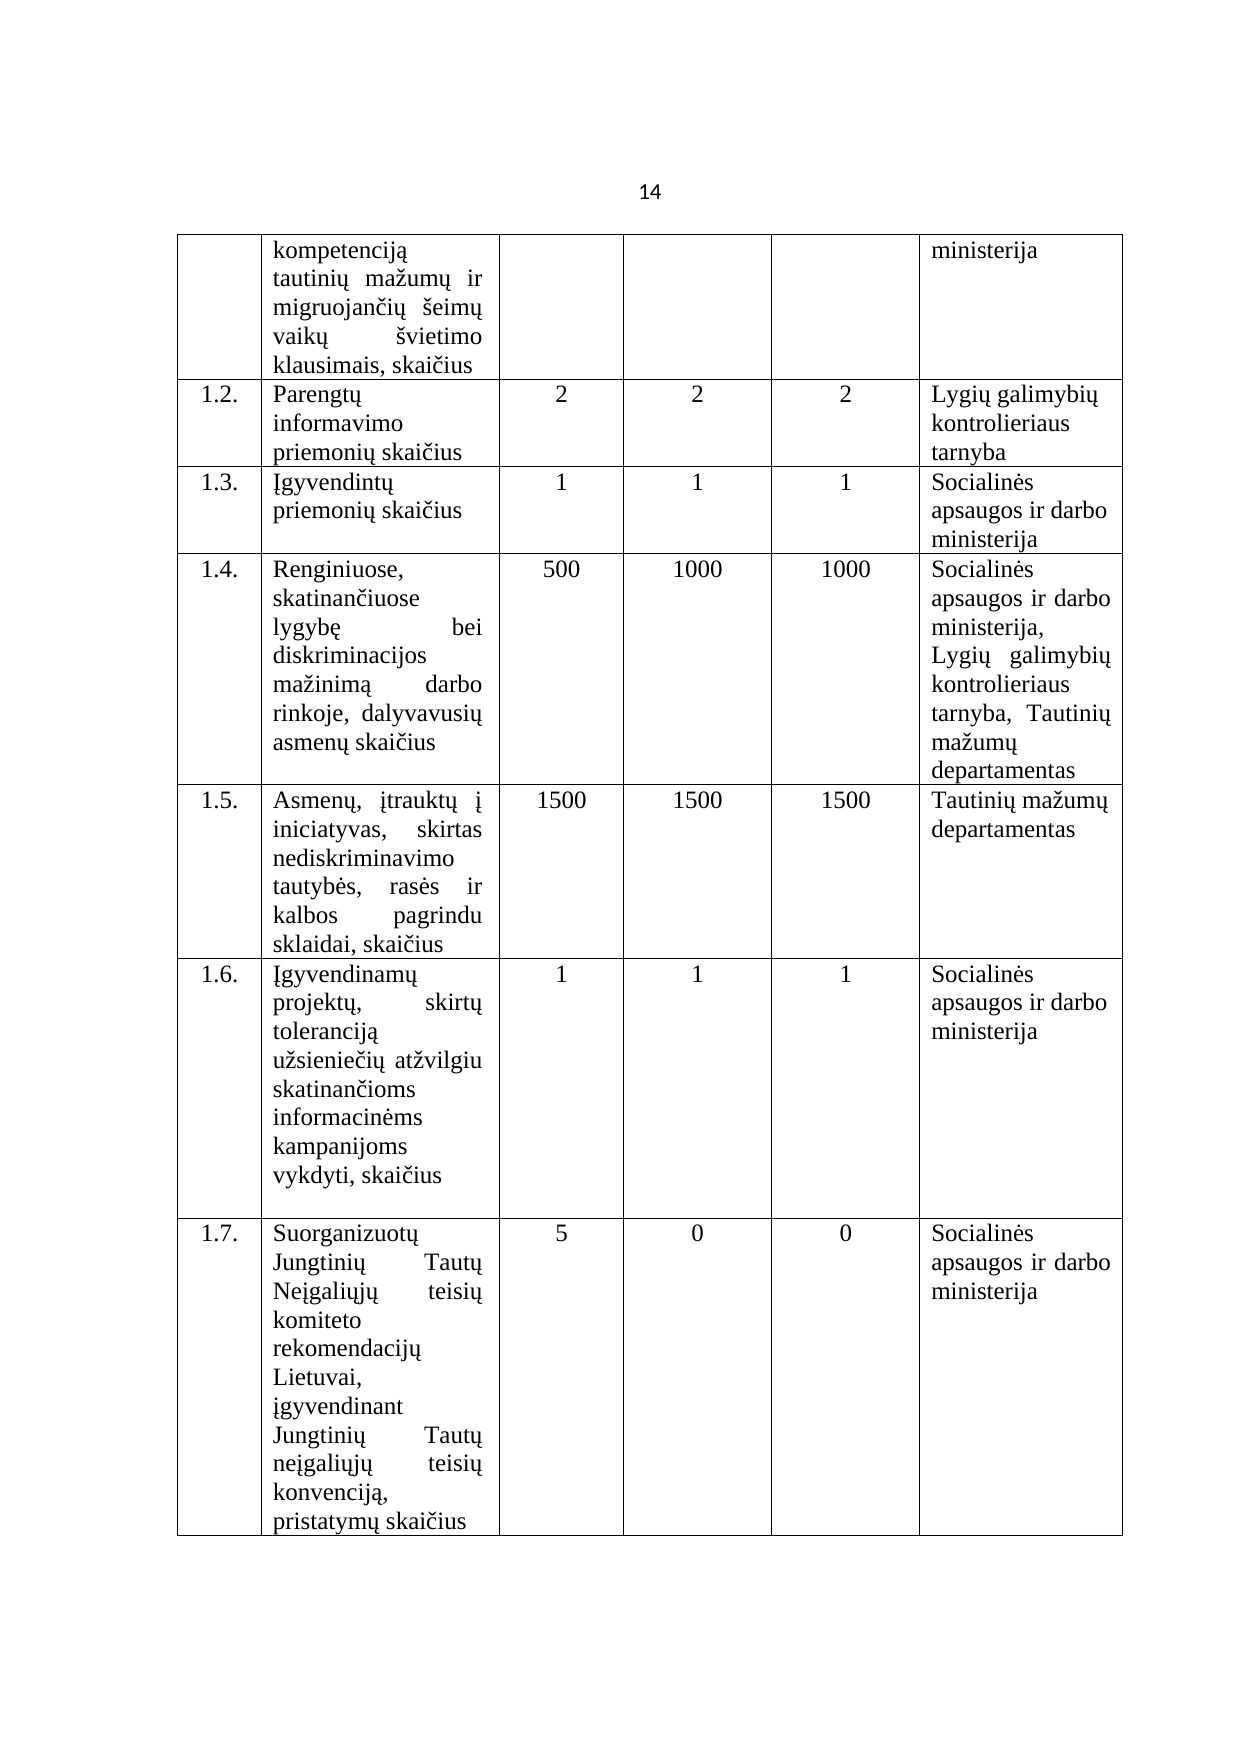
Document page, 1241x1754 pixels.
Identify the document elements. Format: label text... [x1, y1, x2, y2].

table_cell Asmenų, įtrauktų į iniciatyvas, skirtas nediskriminavimo tautybės, rasės ir kalbos pagrindu sklaidai, skaičius [262, 785, 499, 958]
table_cell Tautinių mažumų departamentas [920, 785, 1122, 958]
table_cell 1.3. [178, 467, 261, 553]
table_cell 1.4. [178, 554, 261, 784]
table_cell Lygių galimybių kontrolieriaus tarnyba [920, 380, 1122, 466]
table_cell 1500 [624, 785, 771, 958]
table_cell 2 [772, 380, 919, 466]
table_cell Socialinės apsaugos ir darbo ministerija [920, 959, 1122, 1217]
table_cell Socialinės apsaugos ir darbo ministerija [920, 467, 1122, 553]
table_cell 0 [624, 1219, 771, 1535]
table_cell Renginiuose, skatinančiuose lygybę bei diskriminacijos mažinimą darbo rinkoje, dalyvavusių asmenų skaičius [262, 554, 499, 784]
table_cell ministerija [920, 235, 1122, 378]
table_cell 1500 [500, 785, 623, 958]
table_cell Įgyvendintų priemonių skaičius [262, 467, 499, 553]
table_cell 0 [772, 1219, 919, 1535]
table_cell 1.6. [178, 959, 261, 1217]
table_cell Socialinės apsaugos ir darbo ministerija, Lygių galimybių kontrolieriaus tarnyba, Tautinių mažumų departamentas [920, 554, 1122, 784]
table_cell 1 [500, 467, 623, 553]
table_cell 1 [772, 959, 919, 1217]
table_cell 1000 [624, 554, 771, 784]
table_cell 1 [500, 959, 623, 1217]
table_cell Parengtų informavimo priemonių skaičius [262, 380, 499, 466]
table_cell 1500 [772, 785, 919, 958]
table_cell Įgyvendinamų projektų, skirtų toleranciją užsieniečių atžvilgiu skatinančioms informacinėms kampanijoms vykdyti, skaičius [262, 959, 499, 1217]
table_cell kompetenciją tautinių mažumų ir migruojančių šeimų vaikų švietimo klausimais, skaičius [262, 235, 499, 378]
table_cell 5 [500, 1219, 623, 1535]
table_cell 1 [772, 467, 919, 553]
table_cell 1.5. [178, 785, 261, 958]
table_cell 1.7. [178, 1219, 261, 1535]
table_cell Socialinės apsaugos ir darbo ministerija [920, 1219, 1122, 1535]
table_cell 1.2. [178, 380, 261, 466]
table_cell [772, 235, 919, 378]
table_cell [500, 235, 623, 378]
table_cell 2 [624, 380, 771, 466]
table_cell 1 [624, 959, 771, 1217]
table_cell [624, 235, 771, 378]
table_cell 500 [500, 554, 623, 784]
table_cell 1000 [772, 554, 919, 784]
table_cell 2 [500, 380, 623, 466]
table_cell Suorganizuotų Jungtinių Tautų Neįgaliųjų teisių komiteto rekomendacijų Lietuvai, įgyvendinant Jungtinių Tautų neįgaliųjų teisių konvenciją, pristatymų skaičius [262, 1219, 499, 1535]
table_cell [178, 235, 261, 378]
table_cell 1 [624, 467, 771, 553]
